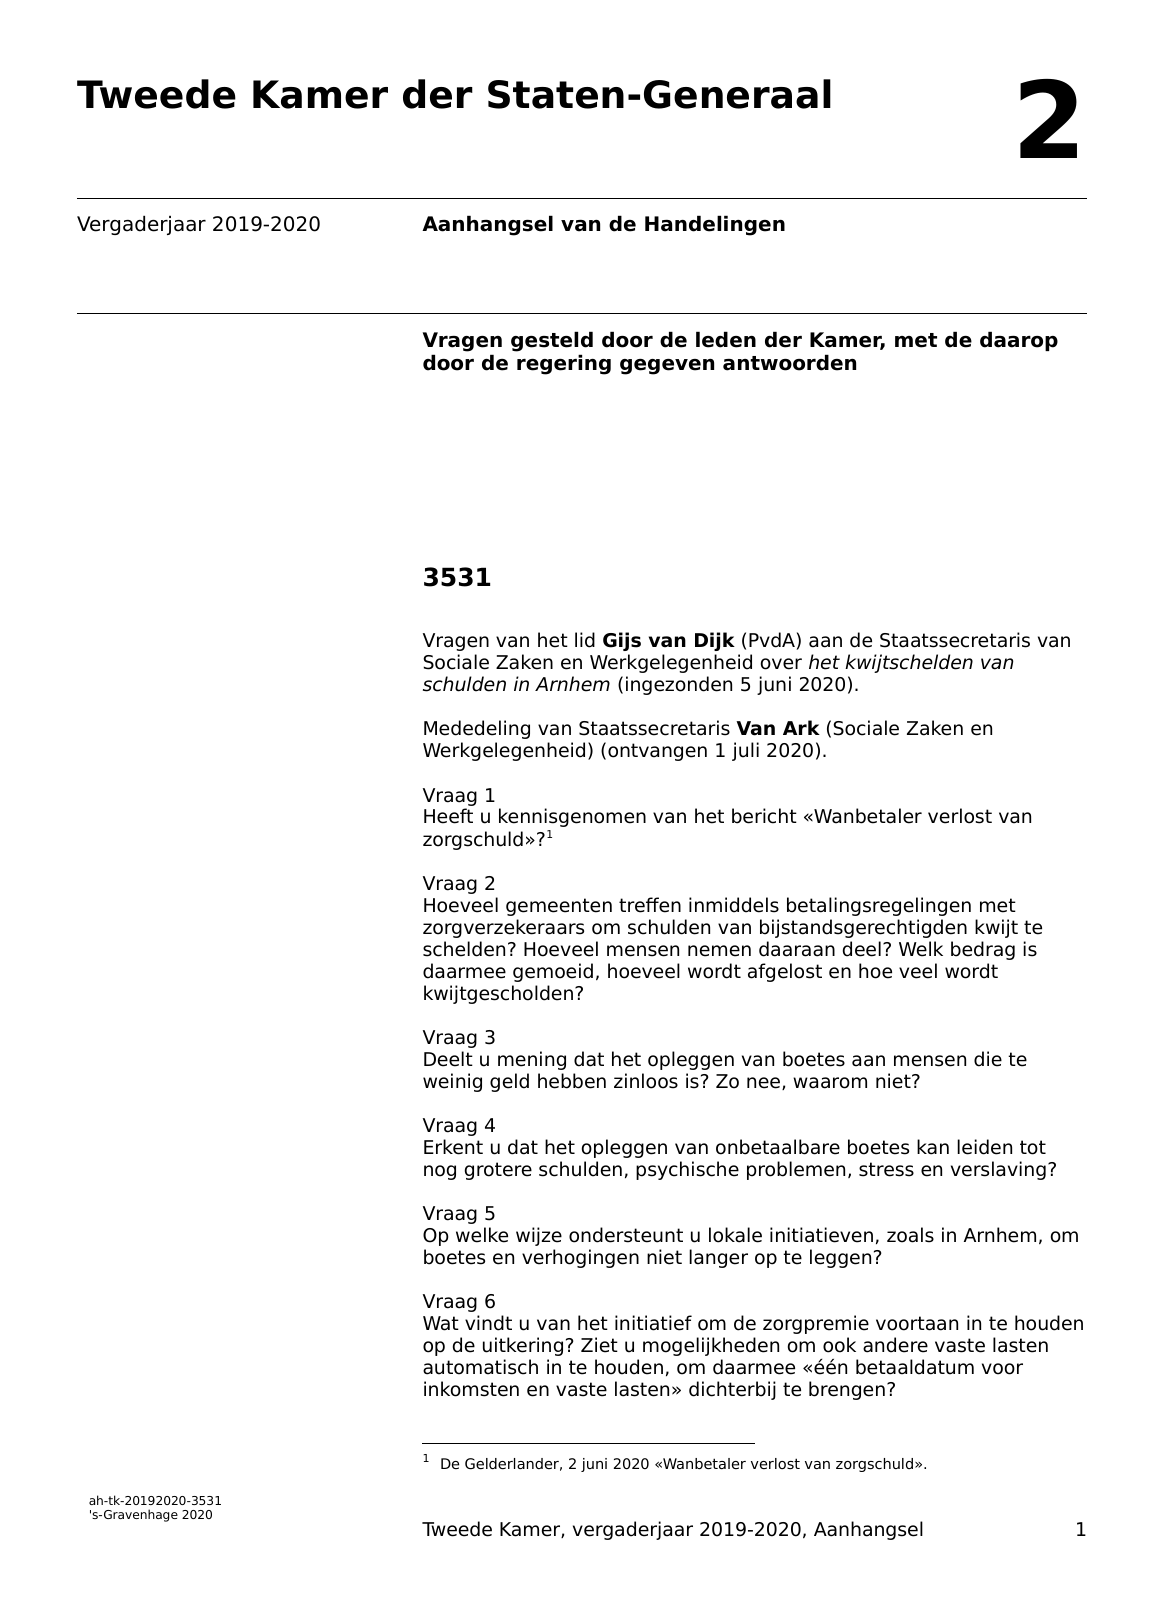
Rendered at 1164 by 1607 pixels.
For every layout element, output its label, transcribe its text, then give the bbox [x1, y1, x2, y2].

text ah-tk-20192020-3531 [88, 1494, 323, 1508]
table_cell Vragen gesteld door de leden der Kamer, met de daarop door de regering gegeven antwoorden [422, 314, 1087, 375]
table_cell Aanhangsel van de Handelingen [422, 199, 1087, 313]
text 's-Gravenhage 2020 [88, 1508, 323, 1522]
table_header Tweede Kamer der Staten-Generaal [77, 59, 886, 198]
text Hoeveel gemeenten treffen inmiddels betalingsregelingen met zorgverzekeraars om schulden van bijstandsgerechtigden kwijt te schelden? Hoeveel mensen nemen daaraan deel? Welk bedrag is daarmee gemoeid, hoeveel wordt afgelost en hoe veel wordt kwijtgescholden? [422, 894, 1087, 1004]
table_cell Vergaderjaar 2019-2020 [77, 199, 422, 313]
table_cell [77, 314, 422, 375]
text Heeft u kennisgenomen van het bericht «Wanbetaler verlost van zorgschuld»? [422, 806, 1087, 850]
text Vraag 2 [422, 873, 1087, 894]
text 3531 [422, 563, 1087, 592]
text Vraag 4 [422, 1115, 1087, 1137]
text Mededeling van Staatssecretaris Van Ark (Sociale Zaken en Werkgelegenheid) (ontvangen 1 juli 2020). [422, 718, 1087, 762]
text Vraag 6 [422, 1291, 1087, 1313]
text Wat vindt u van het initiatief om de zorgpremie voortaan in te houden op de uitkering? Ziet u mogelijkheden om ook andere vaste lasten automatisch in te houden, om daarmee «één betaaldatum voor inkomsten en vaste lasten» dichterbij te brengen? [422, 1313, 1087, 1401]
text Vraag 1 [422, 784, 1087, 806]
table_header 2 [886, 59, 1087, 198]
text Op welke wijze ondersteunt u lokale initiatieven, zoals in Arnhem, om boetes en verhogingen niet langer op te leggen? [422, 1225, 1087, 1269]
text Deelt u mening dat het opleggen van boetes aan mensen die te weinig geld hebben zinloos is? Zo nee, waarom niet? [422, 1049, 1087, 1093]
text Vraag 3 [422, 1027, 1087, 1049]
text Vragen van het lid Gijs van Dijk (PvdA) aan de Staatssecretaris van Sociale Zaken en Werkgelegenheid over het kwijtschelden van schulden in Arnhem (ingezonden 5 juni 2020). [422, 630, 1087, 696]
text Erkent u dat het opleggen van onbetaalbare boetes kan leiden tot nog grotere schulden, psychische problemen, stress en verslaving? [422, 1137, 1087, 1181]
text De Gelderlander, 2 juni 2020 «Wanbetaler verlost van zorgschuld». [422, 1452, 1087, 1474]
text Vraag 5 [422, 1203, 1087, 1225]
